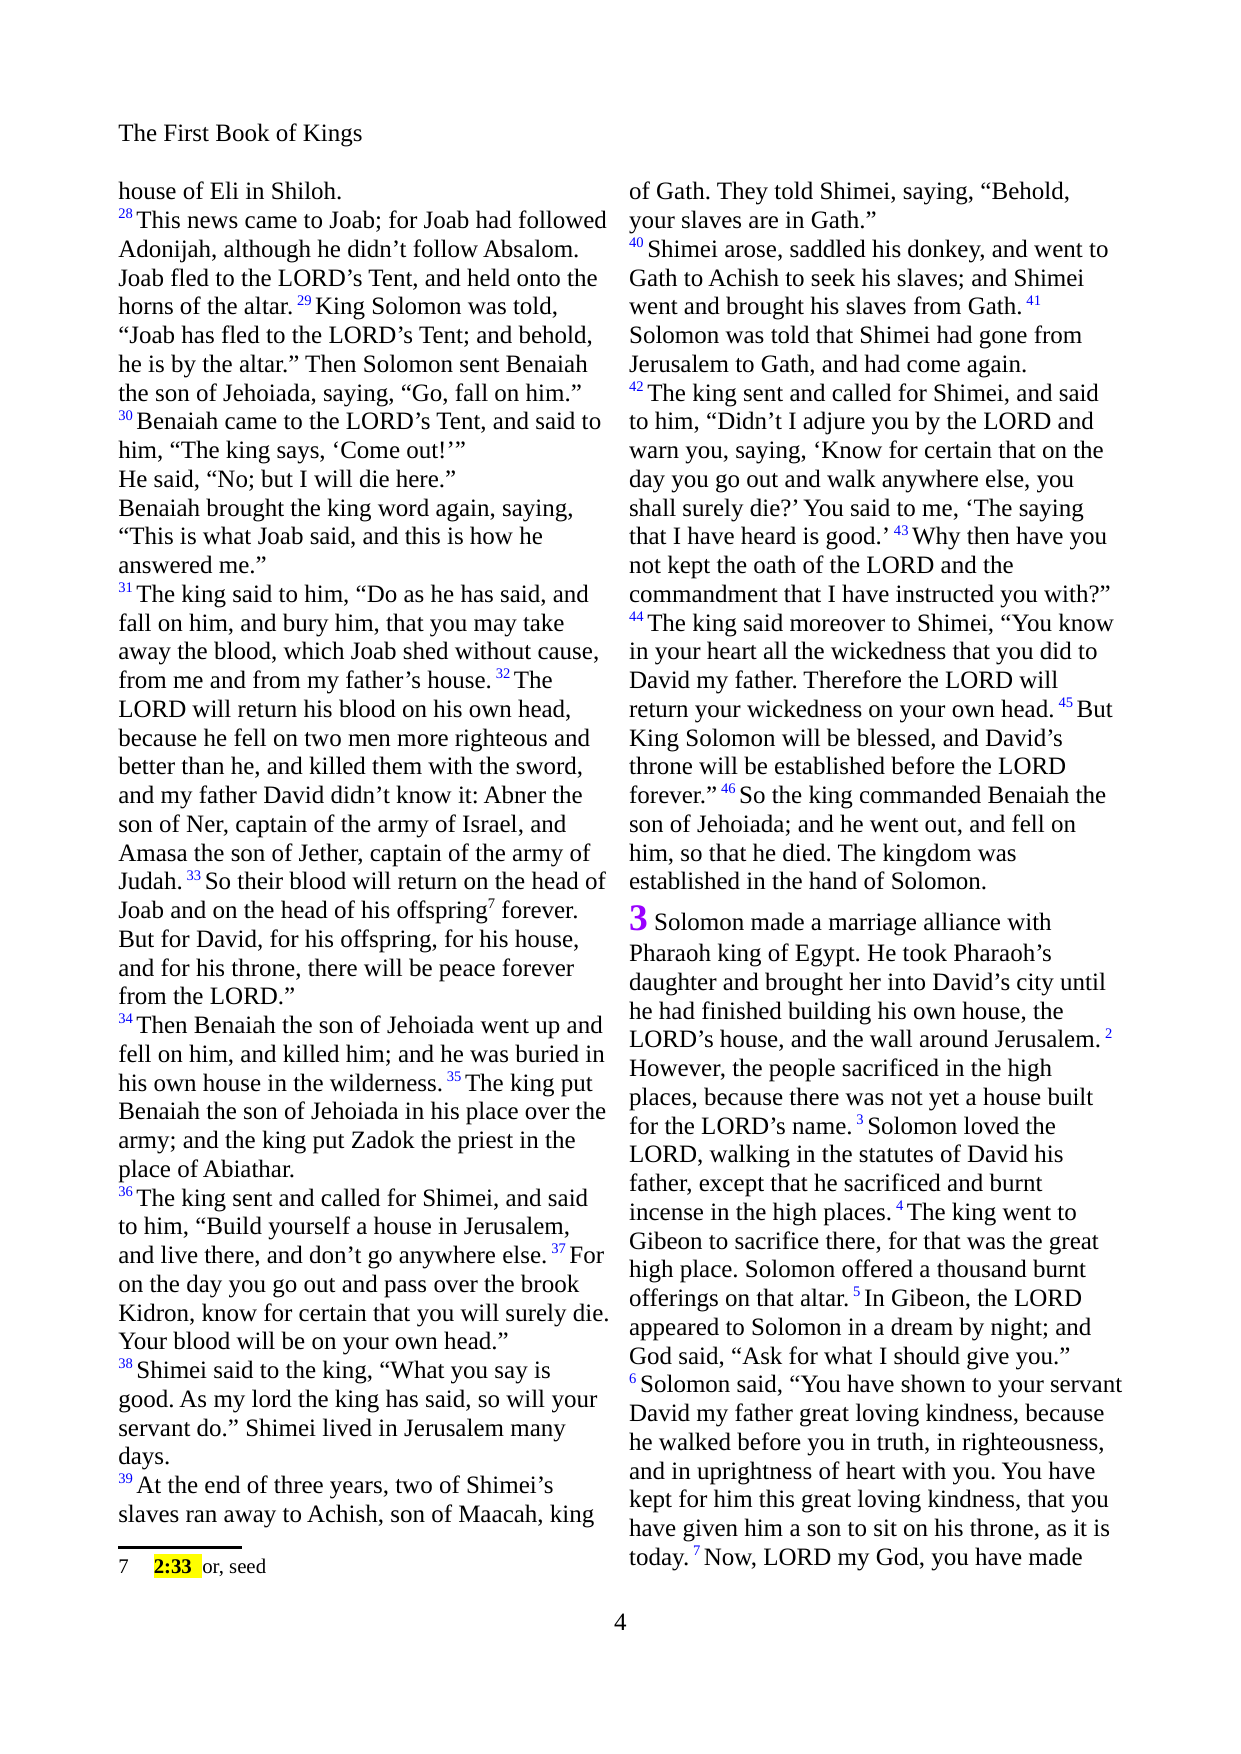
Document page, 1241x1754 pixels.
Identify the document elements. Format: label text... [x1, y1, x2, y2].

text 6 Solomon said, “You have shown to your servant David my father great loving kindness, because he walked before you in truth, in righteousness, and in uprightness of heart with you. You have kept for him this great loving kindness, that you have given him a son to sit on his throne, as it is today. 7 Now, LORD my God, you have made [629, 1369, 1122, 1571]
text 34 Then Benaiah the son of Jehoiada went up and fell on him, and killed him; and he was buried in his own house in the wilderness. 35 The king put Benaiah the son of Jehoiada in his place over the army; and the king put Zadok the priest in the place of Abiathar. [118, 1010, 611, 1183]
text 3 Solomon made a marriage alliance with Pharaoh king of Egypt. He took Pharaoh’s daughter and brought her into David’s city until he had finished building his own house, the LORD’s house, and the wall around Jerusalem. 2 However, the people sacrificed in the high places, because there was not yet a house built for the LORD’s name. 3 Solomon loved the LORD, walking in the statutes of David his father, except that he sacrificed and burnt incense in the high places. 4 The king went to Gibeon to sacrifice there, for that was the great high place. Solomon offered a thousand burnt offerings on that altar. 5 In Gibeon, the LORD appeared to Solomon in a dream by night; and God said, “Ask for what I should give you.” [629, 895, 1122, 1369]
text 31 The king said to him, “Do as he has said, and fall on him, and bury him, that you may take away the blood, which Joab shed without cause, from me and from my father’s house. 32 The LORD will return his blood on his own head, because he fell on two men more righteous and better than he, and killed them with the sword, and my father David didn’t know it: Abner the son of Ner, captain of the army of Israel, and Amasa the son of Jether, captain of the army of Judah. 33 So their blood will return on the head of Joab and on the head of his offspring forever. But for David, for his offspring, for his house, and for his throne, there will be peace forever from the LORD.” [118, 579, 611, 1010]
text 42 The king sent and called for Shimei, and said to him, “Didn’t I adjure you by the LORD and warn you, saying, ‘Know for certain that on the day you go out and walk anywhere else, you shall surely die?’ You said to me, ‘The saying that I have heard is good.’ 43 Why then have you not kept the oath of the LORD and the commandment that I have instructed you with?” 44 The king said moreover to Shimei, “You know in your heart all the wickedness that you did to David my father. Therefore the LORD will return your wickedness on your own head. 45 But King Solomon will be blessed, and David’s throne will be established before the LORD forever.” 46 So the king commanded Benaiah the son of Jehoiada; and he went out, and fell on him, so that he died. The kingdom was established in the hand of Solomon. [629, 378, 1122, 895]
text He said, “No; but I will die here.” [118, 464, 611, 493]
text 39 At the end of three years, two of Shimei’s slaves ran away to Achish, son of Maacah, king [118, 1470, 611, 1528]
text 40 Shimei arose, saddled his donkey, and went to Gath to Achish to seek his slaves; and Shimei went and brought his slaves from Gath. 41 Solomon was told that Shimei had gone from Jerusalem to Gath, and had come again. [629, 234, 1122, 378]
text Benaiah brought the king word again, saying, “This is what Joab said, and this is how he answered me.” [118, 493, 611, 579]
text 38 Shimei said to the king, “What you say is good. As my lord the king has said, so will your servant do.” Shimei lived in Jerusalem many days. [118, 1355, 611, 1470]
text 28 This news came to Joab; for Joab had followed Adonijah, although he didn’t follow Absalom. Joab fled to the LORD’s Tent, and held onto the horns of the altar. 29 King Solomon was told, “Joab has fled to the LORD’s Tent; and behold, he is by the altar.” Then Solomon sent Benaiah the son of Jehoiada, saying, “Go, fall on him.” [118, 205, 611, 406]
text 2:33 or, seed [118, 1553, 611, 1578]
text of Gath. They told Shimei, saying, “Behold, your slaves are in Gath.” [629, 176, 1122, 234]
text house of Eli in Shiloh. [118, 176, 611, 205]
text 30 Benaiah came to the LORD’s Tent, and said to him, “The king says, ‘Come out!’” [118, 406, 611, 464]
text 36 The king sent and called for Shimei, and said to him, “Build yourself a house in Jerusalem, and live there, and don’t go anywhere else. 37 For on the day you go out and pass over the brook Kidron, know for certain that you will surely die. Your blood will be on your own head.” [118, 1183, 611, 1355]
